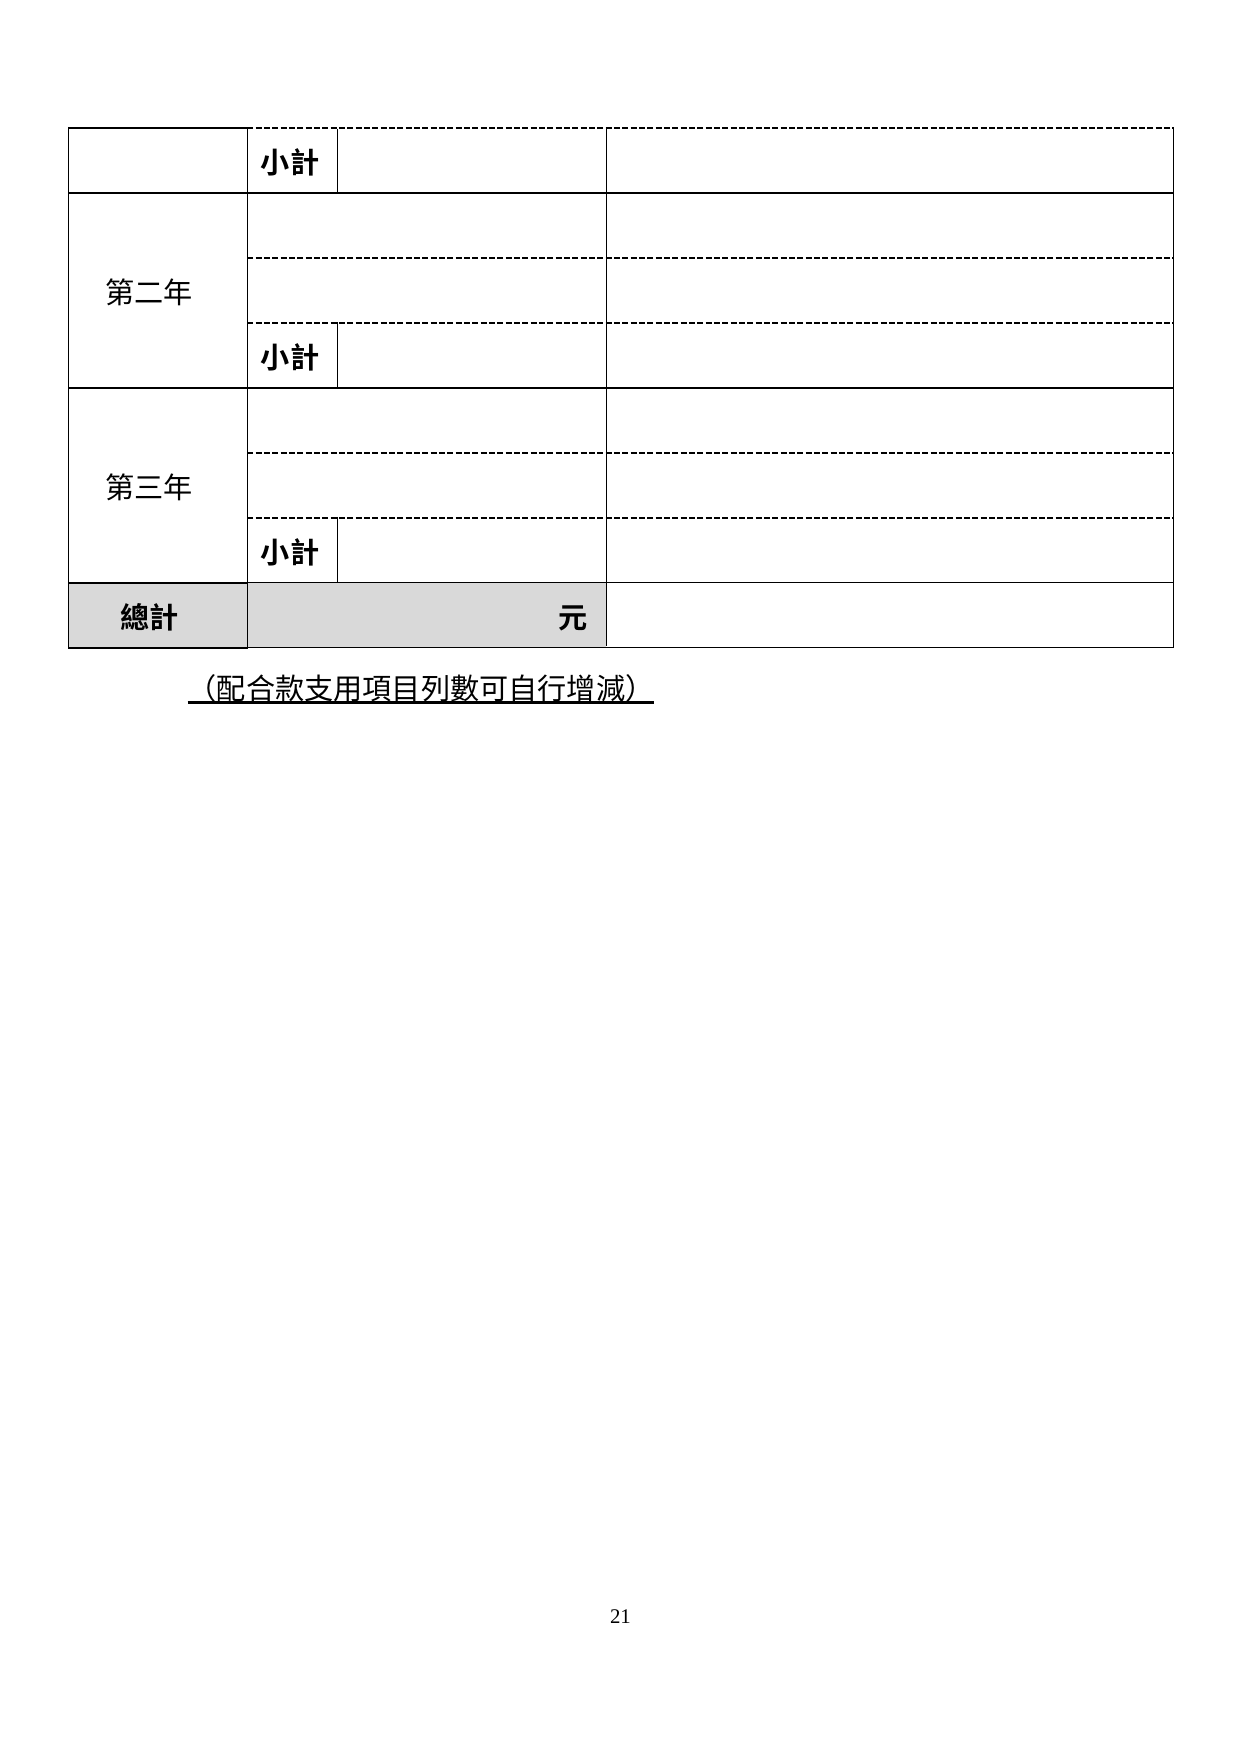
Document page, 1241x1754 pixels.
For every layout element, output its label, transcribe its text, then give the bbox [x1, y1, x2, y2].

table_cell [607, 322, 1173, 387]
table_cell [338, 127, 606, 192]
table_cell 元 [248, 583, 606, 647]
table_cell [248, 389, 606, 452]
table_cell [69, 129, 247, 192]
table_cell [338, 322, 606, 387]
table_cell [248, 194, 606, 257]
text （配合款支用項目列數可自行增減） [187, 649, 1053, 724]
table_cell [606, 583, 1173, 647]
table_cell 小計 [248, 127, 337, 192]
table_cell [607, 389, 1173, 452]
table_cell [248, 257, 606, 322]
table_cell 小計 [248, 322, 337, 387]
table_cell [607, 452, 1173, 517]
table_cell [607, 127, 1173, 192]
table_cell 小計 [248, 517, 337, 582]
table_cell [607, 517, 1173, 582]
table_cell [248, 452, 606, 517]
table_cell 總計 [69, 584, 247, 647]
table_cell [607, 194, 1173, 257]
table_cell [338, 517, 606, 582]
table_cell 第二年 [69, 194, 247, 387]
table_cell [607, 257, 1173, 322]
table_cell 第三年 [69, 389, 247, 582]
